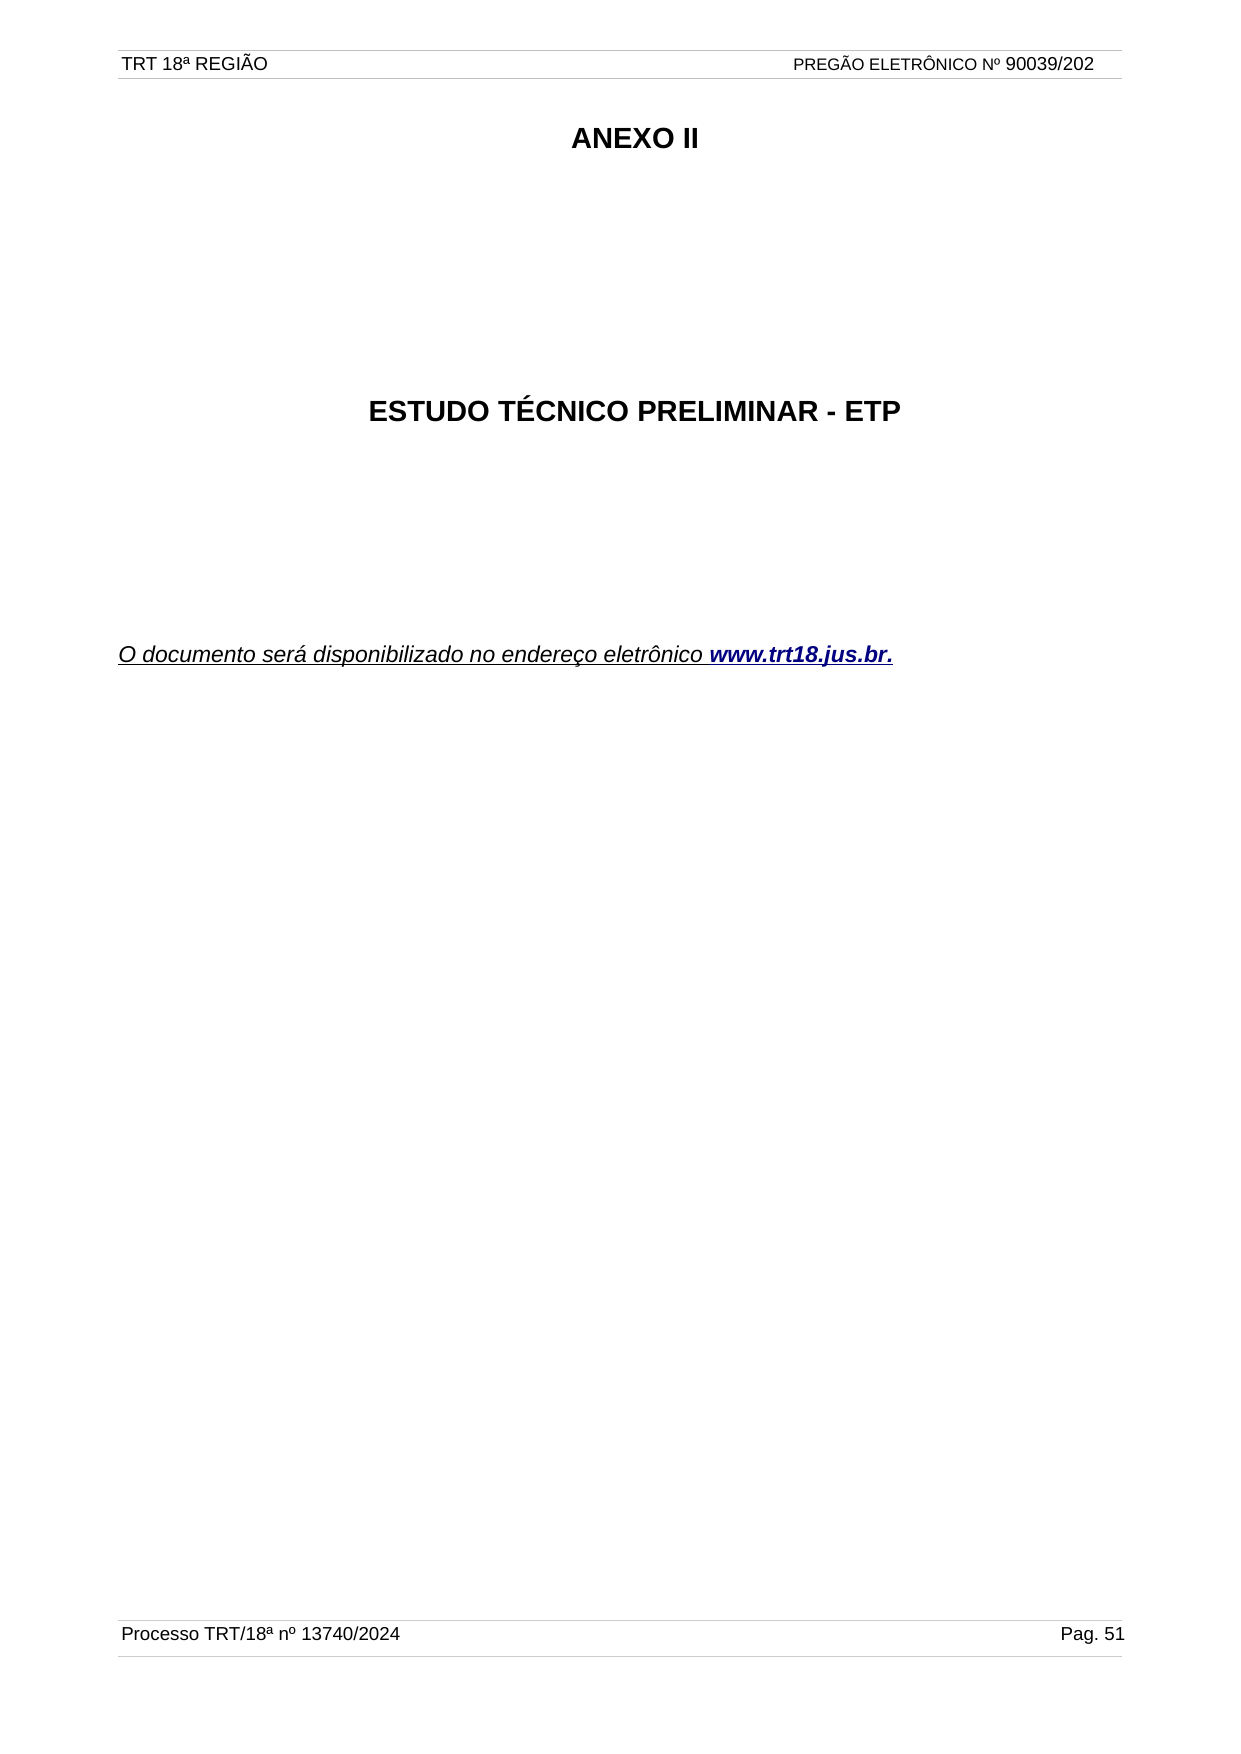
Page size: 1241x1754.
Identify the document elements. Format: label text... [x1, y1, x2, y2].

text ESTUDO TÉCNICO PRELIMINAR - ETP [148, 394, 1122, 428]
text O documento será disponibilizado no endereço eletrônico www.trt18.jus.br. [118, 641, 1122, 668]
text ANEXO II [148, 122, 1122, 155]
